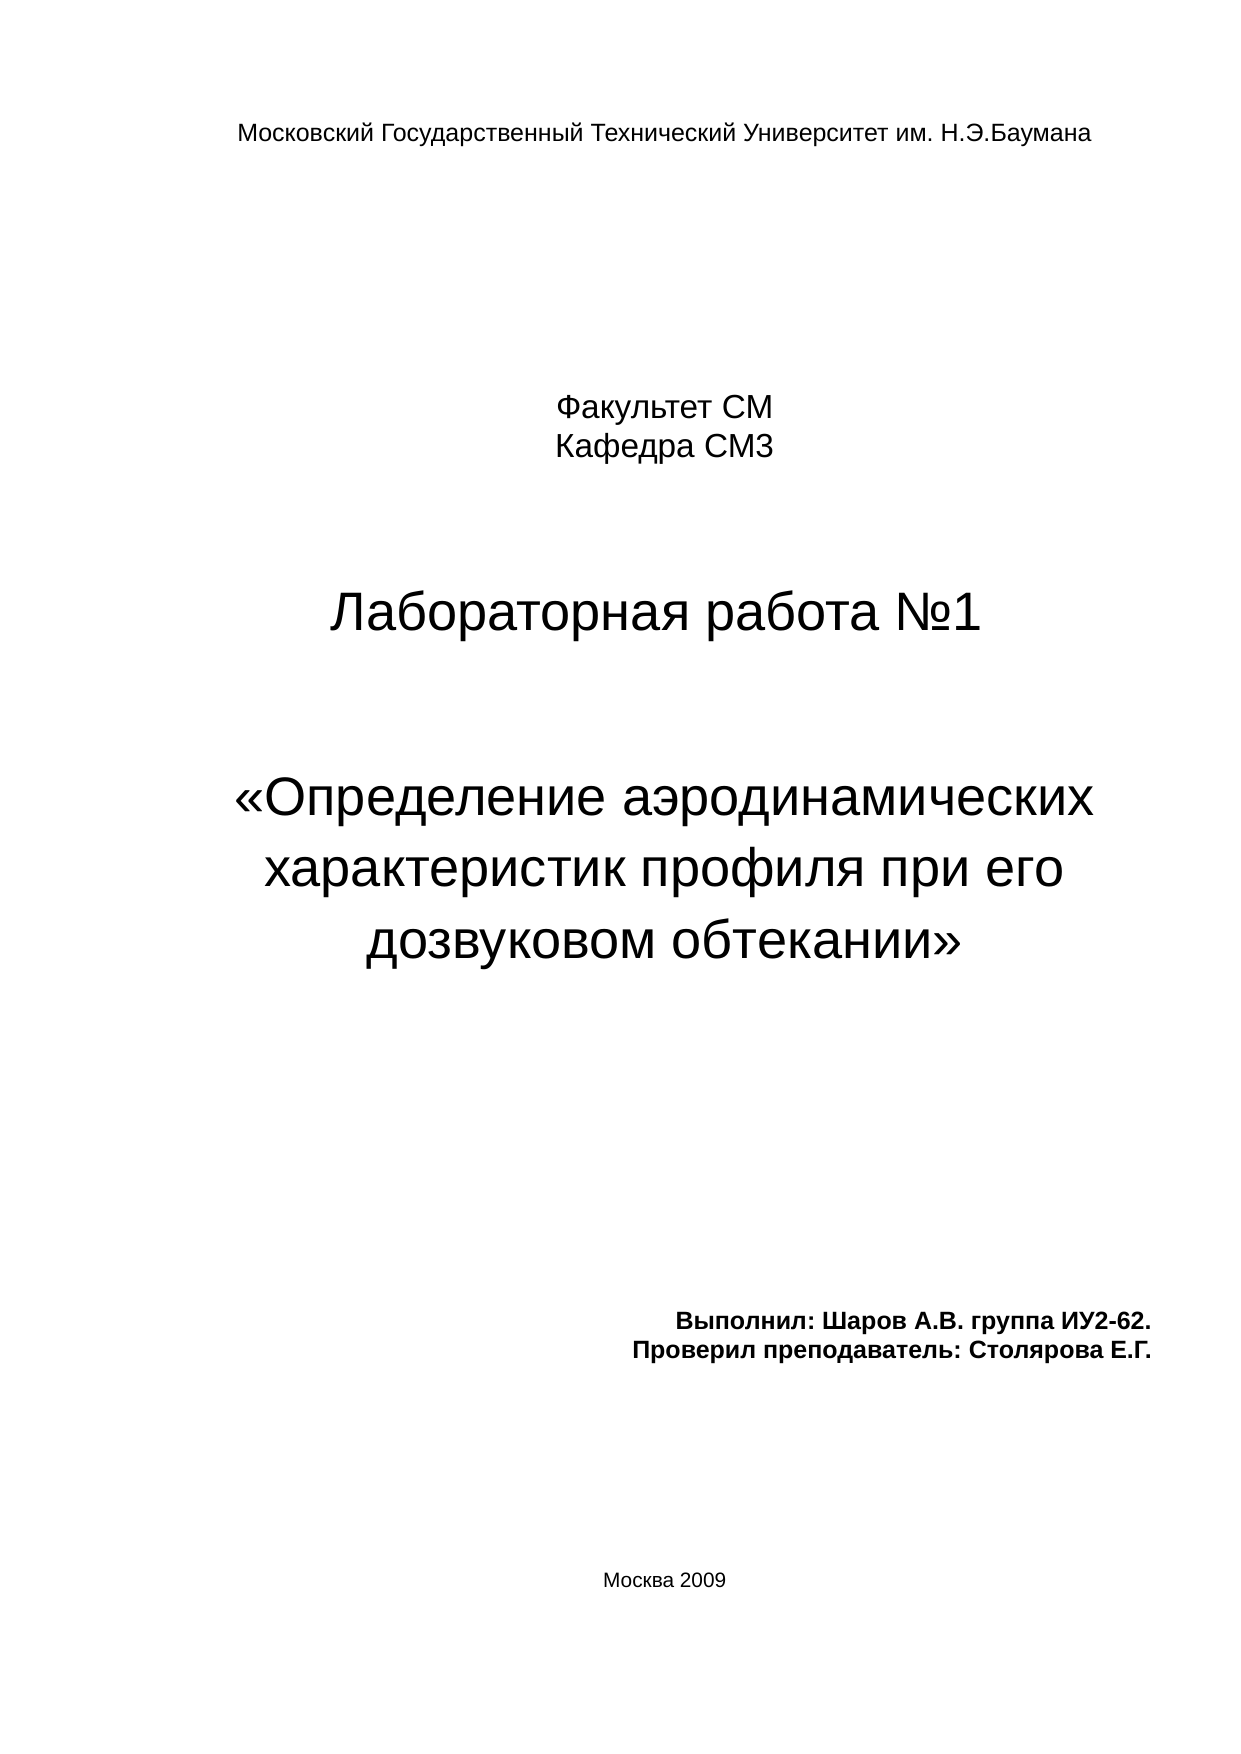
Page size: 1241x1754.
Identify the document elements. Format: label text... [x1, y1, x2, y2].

text Москва 2009 [177, 1568, 1152, 1592]
text Московский Государственный Технический Университет им. Н.Э.Баумана [177, 118, 1152, 147]
text Проверил преподаватель: Столярова Е.Г. [177, 1335, 1152, 1364]
text Кафедра СМ3 [177, 426, 1152, 464]
text Лабораторная работа №1 [177, 579, 1152, 642]
text «Определение аэродинамических характеристик профиля при его дозвуковом обтекании» [177, 764, 1152, 970]
text Выполнил: Шаров А.В. группа ИУ2-62. [177, 1306, 1152, 1335]
text Факультет СМ [177, 387, 1152, 426]
